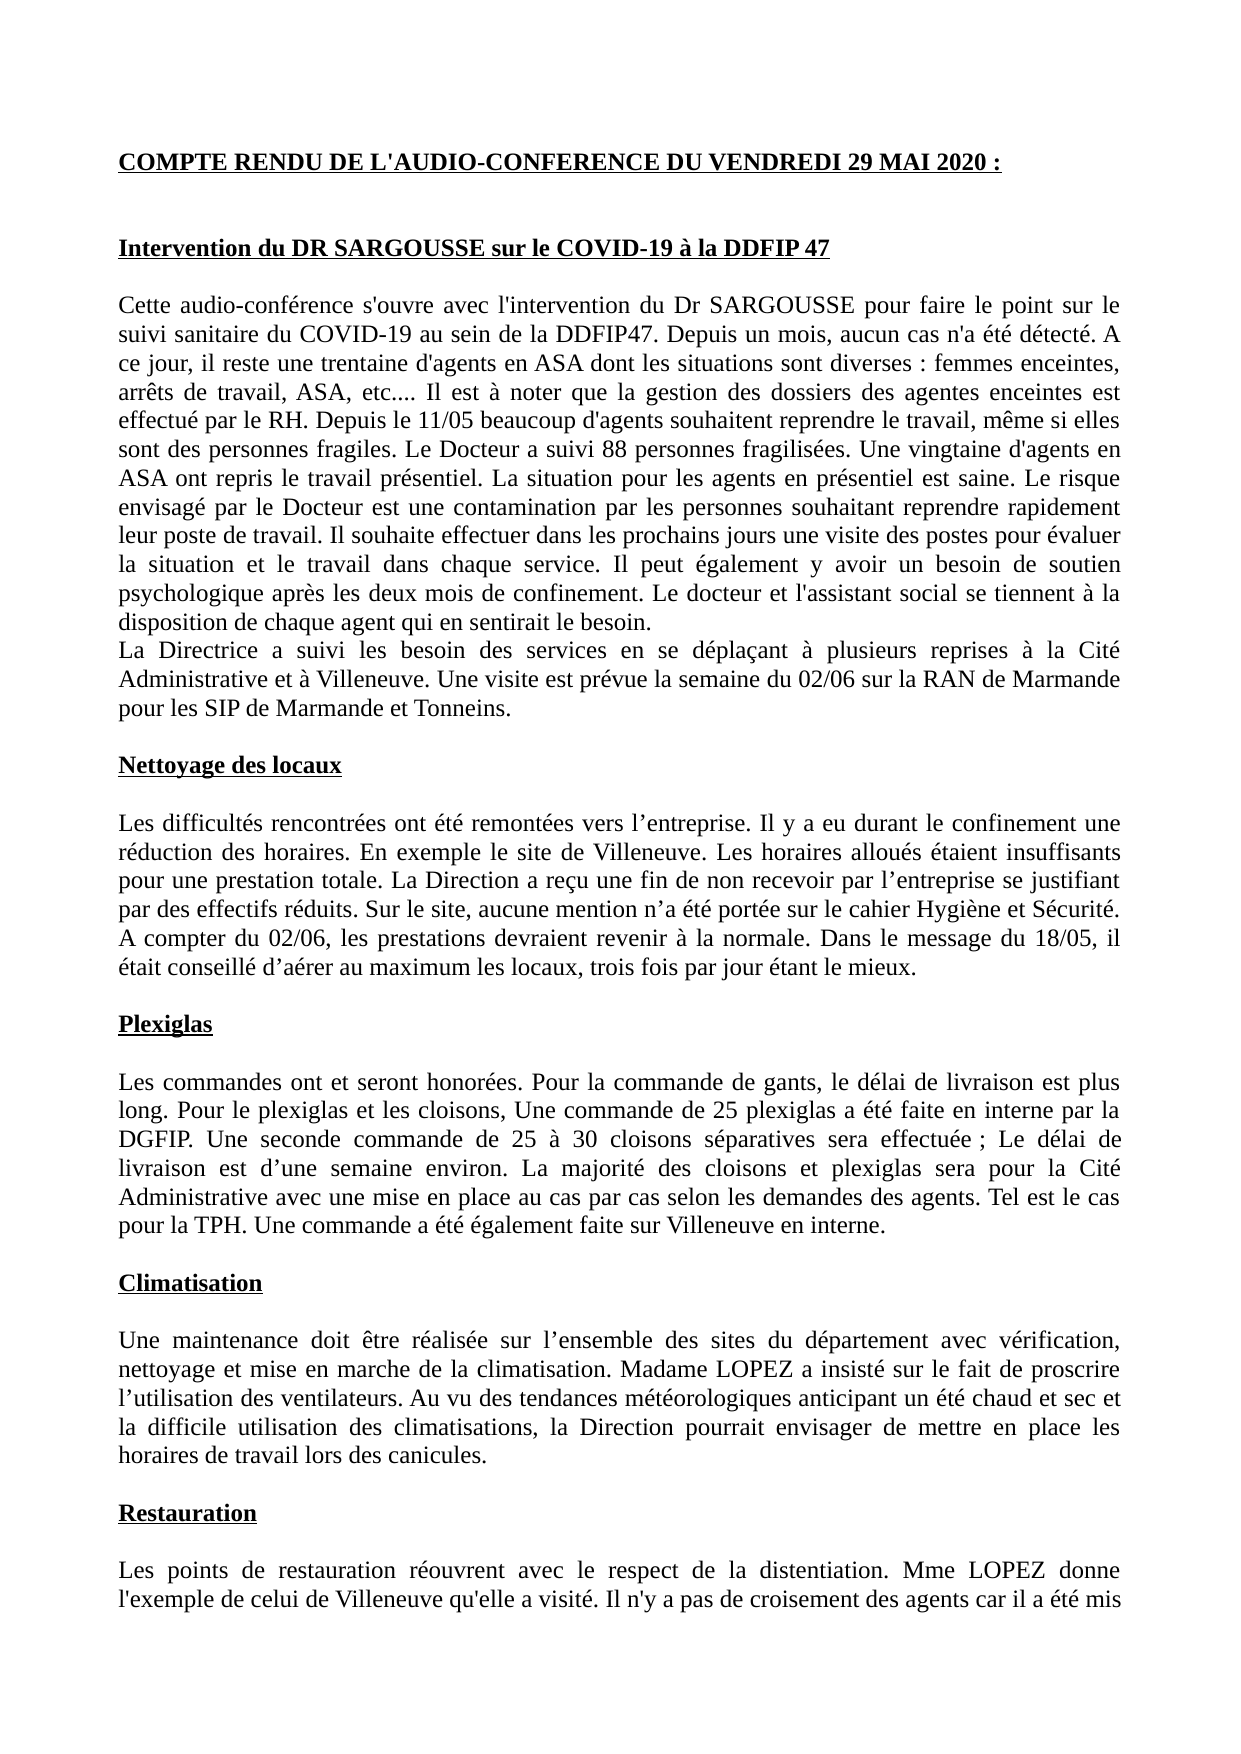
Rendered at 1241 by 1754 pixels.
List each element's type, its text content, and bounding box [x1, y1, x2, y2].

text Nettoyage des locaux [118, 751, 1122, 779]
text Climatisation [118, 1268, 1122, 1297]
text Intervention du DR SARGOUSSE sur le COVID-19 à la DDFIP 47 [118, 233, 1122, 262]
text COMPTE RENDU DE L'AUDIO-CONFERENCE DU VENDREDI 29 MAI 2020 : [118, 147, 1122, 176]
text Restauration [118, 1498, 1122, 1527]
text Les difficultés rencontrées ont été remontées vers l’entreprise. Il y a eu durant le confinement une réduction des horaires. En exemple le site de Villeneuve. Les horaires alloués étaient insuffisants pour une prestation totale. La Direction a reçu une fin de non recevoir par l’entreprise se justifiant par des effectifs réduits. Sur le site, aucune mention n’a été portée sur le cahier Hygiène et Sécurité. A compter du 02/06, les prestations devraient revenir à la normale. Dans le message du 18/05, il était conseillé d’aérer au maximum les locaux, trois fois par jour étant le mieux. [118, 808, 1122, 981]
text Cette audio-conférence s'ouvre avec l'intervention du Dr SARGOUSSE pour faire le point sur le suivi sanitaire du COVID-19 au sein de la DDFIP47. Depuis un mois, aucun cas n'a été détecté. A ce jour, il reste une trentaine d'agents en ASA dont les situations sont diverses : femmes enceintes, arrêts de travail, ASA, etc.... Il est à noter que la gestion des dossiers des agentes enceintes est effectué par le RH. Depuis le 11/05 beaucoup d'agents souhaitent reprendre le travail, même si elles sont des personnes fragiles. Le Docteur a suivi 88 personnes fragilisées. Une vingtaine d'agents en ASA ont repris le travail présentiel. La situation pour les agents en présentiel est saine. Le risque envisagé par le Docteur est une contamination par les personnes souhaitant reprendre rapidement leur poste de travail. Il souhaite effectuer dans les prochains jours une visite des postes pour évaluer la situation et le travail dans chaque service. Il peut également y avoir un besoin de soutien psychologique après les deux mois de confinement. Le docteur et l'assistant social se tiennent à la disposition de chaque agent qui en sentirait le besoin. [118, 291, 1122, 636]
text Plexiglas [118, 1009, 1122, 1038]
text La Directrice a suivi les besoin des services en se déplaçant à plusieurs reprises à la Cité Administrative et à Villeneuve. Une visite est prévue la semaine du 02/06 sur la RAN de Marmande pour les SIP de Marmande et Tonneins. [118, 636, 1122, 722]
text Les commandes ont et seront honorées. Pour la commande de gants, le délai de livraison est plus long. Pour le plexiglas et les cloisons, Une commande de 25 plexiglas a été faite en interne par la DGFIP. Une seconde commande de 25 à 30 cloisons séparatives sera effectuée ; Le délai de livraison est d’une semaine environ. La majorité des cloisons et plexiglas sera pour la Cité Administrative avec une mise en place au cas par cas selon les demandes des agents. Tel est le cas pour la TPH. Une commande a été également faite sur Villeneuve en interne. [118, 1067, 1122, 1239]
text Les points de restauration réouvrent avec le respect de la distentiation. Mme LOPEZ donne l'exemple de celui de Villeneuve qu'elle a visité. Il n'y a pas de croisement des agents car il a été mis [118, 1556, 1122, 1613]
text Une maintenance doit être réalisée sur l’ensemble des sites du département avec vérification, nettoyage et mise en marche de la climatisation. Madame LOPEZ a insisté sur le fait de proscrire l’utilisation des ventilateurs. Au vu des tendances météorologiques anticipant un été chaud et sec et la difficile utilisation des climatisations, la Direction pourrait envisager de mettre en place les horaires de travail lors des canicules. [118, 1326, 1122, 1469]
